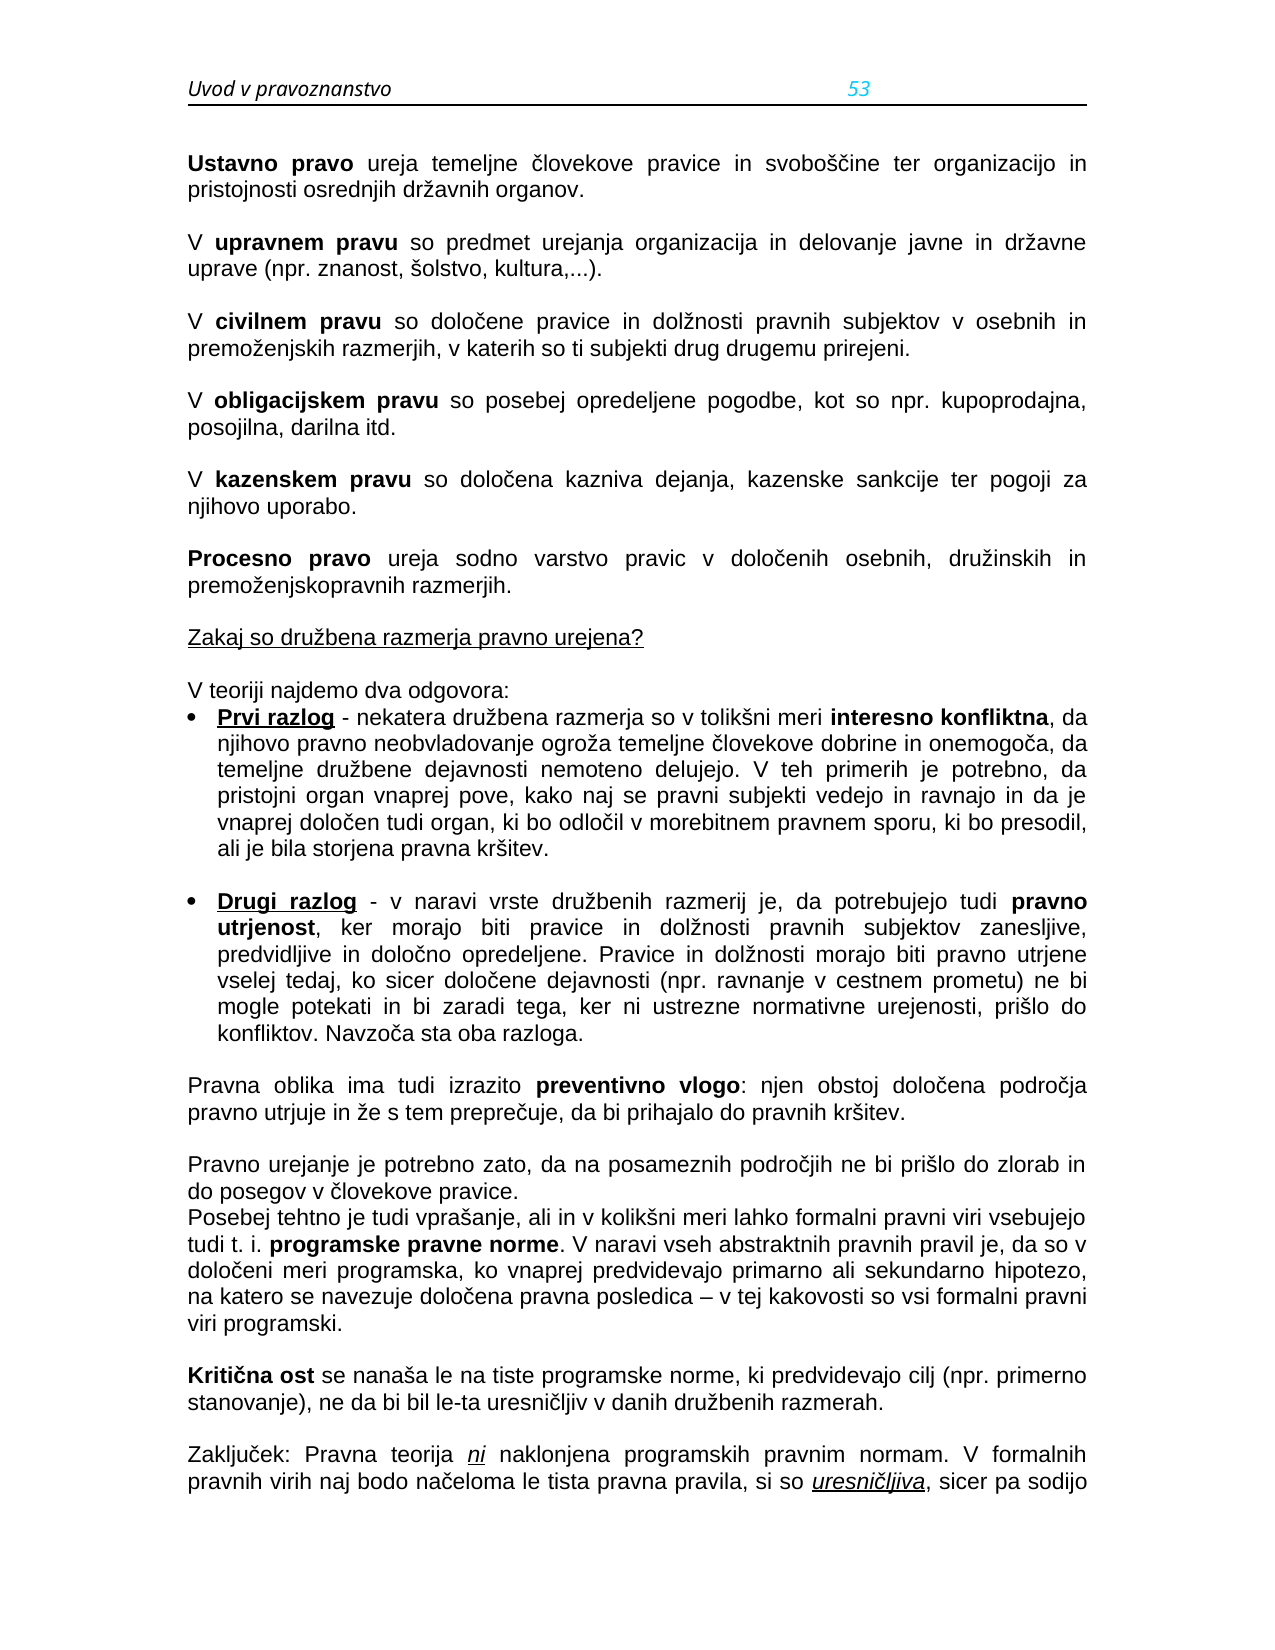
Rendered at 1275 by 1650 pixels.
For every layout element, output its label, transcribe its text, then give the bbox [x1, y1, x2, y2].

list Prvi razlog - nekatera družbena razmerja so v tolikšni meri interesno konfliktna, da njihovo pravno neobvladovanje ogroža temeljne človekove dobrine in onemogoča, da temeljne družbene dejavnosti nemoteno delujejo. V teh primerih je potrebno, da pristojni organ vnaprej pove, kako naj se pravni subjekti vedejo in ravnajo in da je vnaprej določen tudi organ, ki bo odločil v morebitnem pravnem sporu, ki bo presodil, ali je bila storjena pravna kršitev. [187, 703, 1087, 862]
text Ustavno pravo ureja temeljne človekove pravice in svoboščine ter organizacijo in pristojnosti osrednjih državnih organov. [187, 150, 1087, 203]
text Kritična ost se nanaša le na tiste programske norme, ki predvidevajo cilj (npr. primerno stanovanje), ne da bi bil le-ta uresničljiv v danih družbenih razmerah. [187, 1362, 1087, 1415]
text Posebej tehtno je tudi vprašanje, ali in v kolikšni meri lahko formalni pravni viri vsebujejo tudi t. i. programske pravne norme. V naravi vseh abstraktnih pravnih pravil je, da so v določeni meri programska, ko vnaprej predvidevajo primarno ali sekundarno hipotezo, na katero se navezuje določena pravna posledica – v tej kakovosti so vsi formalni pravni viri programski. [187, 1204, 1087, 1336]
text V teoriji najdemo dva odgovora: [187, 677, 1087, 703]
text Zakaj so družbena razmerja pravno urejena? [187, 624, 1087, 651]
text V civilnem pravu so določene pravice in dolžnosti pravnih subjektov v osebnih in premoženjskih razmerjih, v katerih so ti subjekti drug drugemu prirejeni. [187, 308, 1087, 361]
text Pravno urejanje je potrebno zato, da na posameznih področjih ne bi prišlo do zlorab in do posegov v človekove pravice. [187, 1151, 1087, 1204]
text V upravnem pravu so predmet urejanja organizacija in delovanje javne in državne uprave (npr. znanost, šolstvo, kultura,...). [187, 229, 1087, 282]
text Procesno pravo ureja sodno varstvo pravic v določenih osebnih, družinskih in premoženjskopravnih razmerjih. [187, 545, 1087, 598]
text Zaključek: Pravna teorija ni naklonjena programskih pravnim normam. V formalnih pravnih virih naj bodo načeloma le tista pravna pravila, si so uresničljiva, sicer pa sodijo [187, 1441, 1087, 1494]
list Drugi razlog - v naravi vrste družbenih razmerij je, da potrebujejo tudi pravno utrjenost, ker morajo biti pravice in dolžnosti pravnih subjektov zanesljive, predvidljive in določno opredeljene. Pravice in dolžnosti morajo biti pravno utrjene vselej tedaj, ko sicer določene dejavnosti (npr. ravnanje v cestnem prometu) ne bi mogle potekati in bi zaradi tega, ker ni ustrezne normativne urejenosti, prišlo do konfliktov. Navzoča sta oba razloga. [187, 888, 1087, 1046]
text V obligacijskem pravu so posebej opredeljene pogodbe, kot so npr. kupoprodajna, posojilna, darilna itd. [187, 387, 1087, 440]
text V kazenskem pravu so določena kazniva dejanja, kazenske sankcije ter pogoji za njihovo uporabo. [187, 466, 1087, 519]
text Pravna oblika ima tudi izrazito preventivno vlogo: njen obstoj določena področja pravno utrjuje in že s tem preprečuje, da bi prihajalo do pravnih kršitev. [187, 1072, 1087, 1125]
